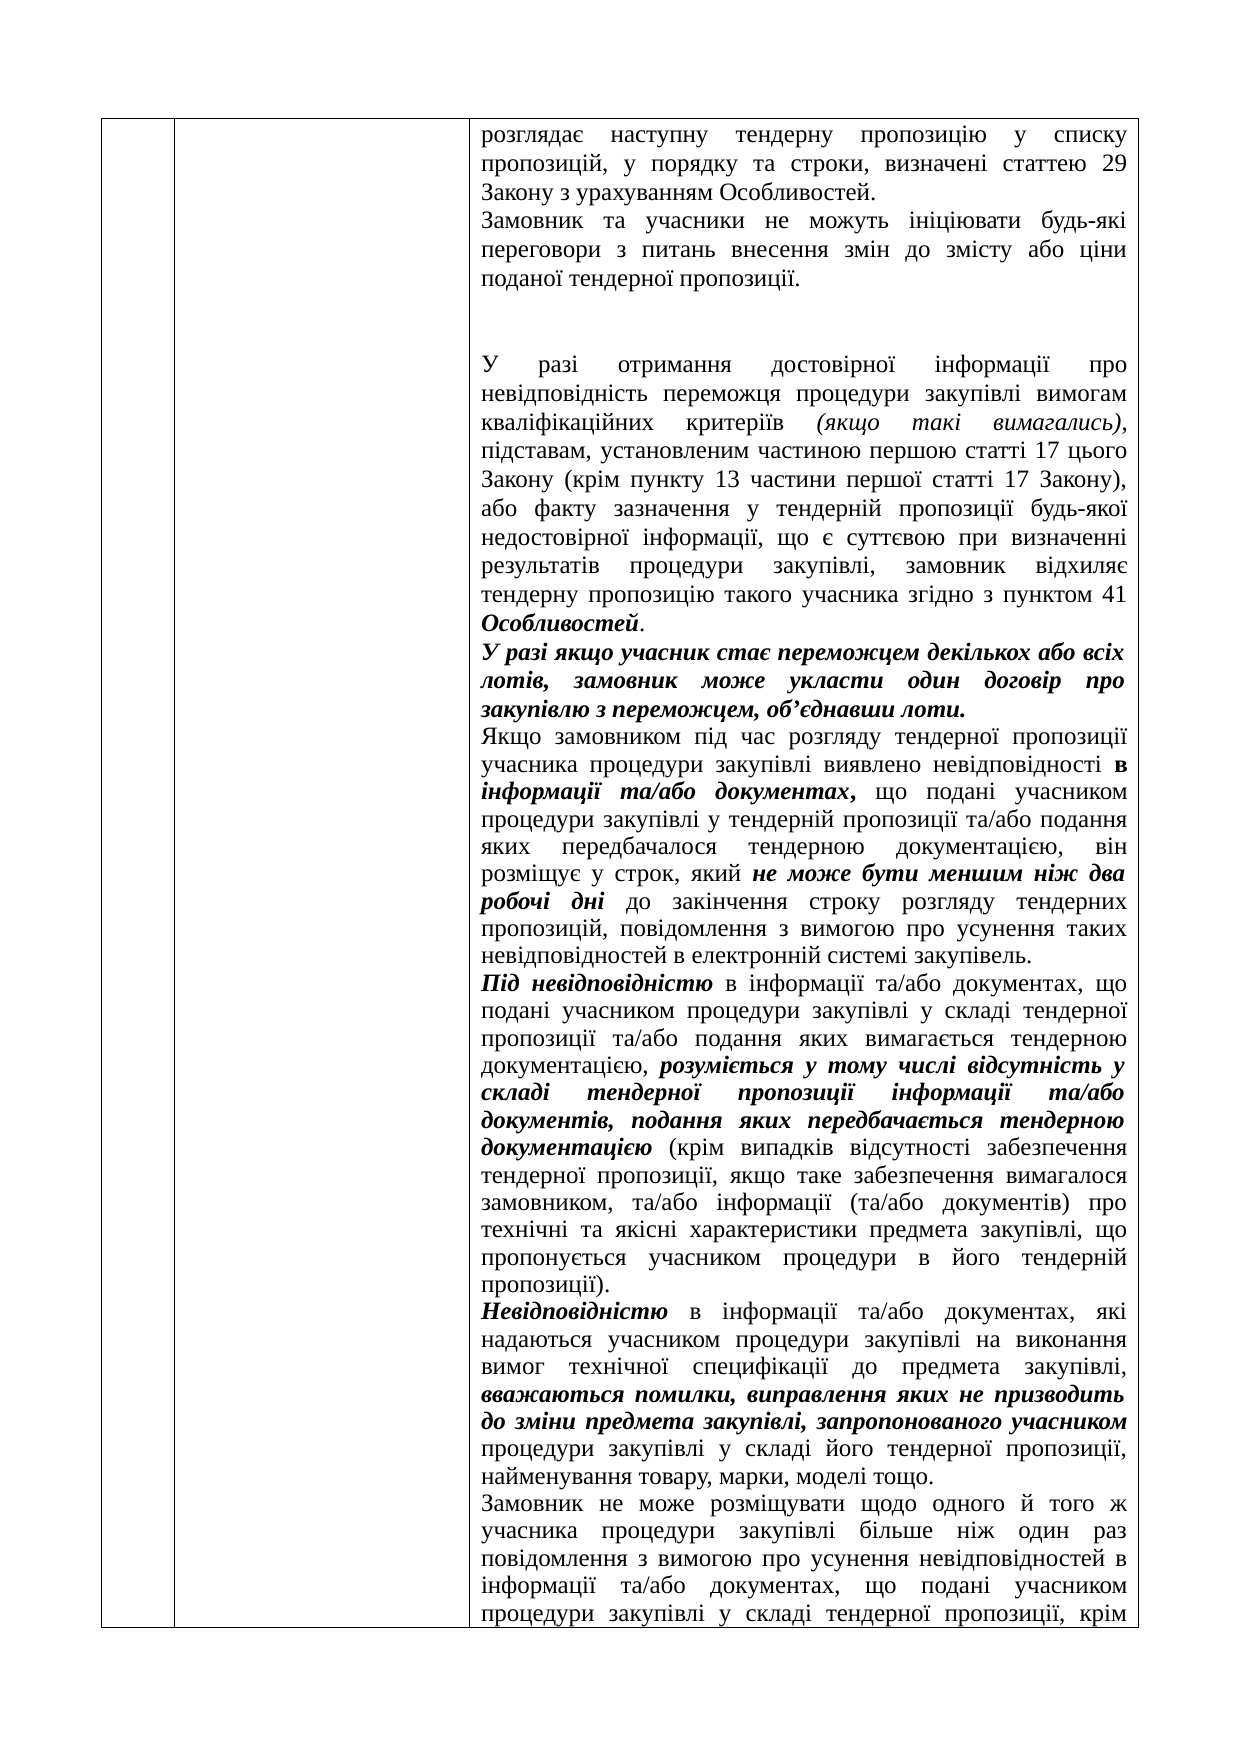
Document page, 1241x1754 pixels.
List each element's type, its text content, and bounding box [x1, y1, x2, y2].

table_cell [102, 119, 174, 1627]
table_cell [175, 119, 469, 1627]
table_cell розглядає наступну тендерну пропозицію у списку пропозицій, у порядку та строки, визначені статтею 29 Закону з урахуванням Особливостей. Замовник та учасники не можуть ініціювати будь-які переговори з питань внесення змін до змісту або ціни поданої тендерної пропозиції. У разі отримання достовірної інформації про невідповідність переможця процедури закупівлі вимогам кваліфікаційних критеріїв (якщо такі вимагались), підставам, установленим частиною першою статті 17 цього Закону (крім пункту 13 частини першої статті 17 Закону), або факту зазначення у тендерній пропозиції будь-якої недостовірної інформації, що є суттєвою при визначенні результатів процедури закупівлі, замовник відхиляє тендерну пропозицію такого учасника згідно з пунктом 41 Особливостей. У разі якщо учасник стає переможцем декількох або всіх лотів, замовник може укласти один договір про закупівлю з переможцем, об’єднавши лоти. Якщо замовником під час розгляду тендерної пропозиції учасника процедури закупівлі виявлено невідповідності в інформації та/або документах, що подані учасником процедури закупівлі у тендерній пропозиції та/або подання яких передбачалося тендерною документацією, він розміщує у строк, який не може бути меншим ніж два робочі дні до закінчення строку розгляду тендерних пропозицій, повідомлення з вимогою про усунення таких невідповідностей в електронній системі закупівель. Під невідповідністю в інформації та/або документах, що подані учасником процедури закупівлі у складі тендерної пропозиції та/або подання яких вимагається тендерною документацією, розуміється у тому числі відсутність у складі тендерної пропозиції інформації та/або документів, подання яких передбачається тендерною документацією (крім випадків відсутності забезпечення тендерної пропозиції, якщо таке забезпечення вимагалося замовником, та/або інформації (та/або документів) про технічні та якісні характеристики предмета закупівлі, що пропонується учасником процедури в його тендерній пропозиції). Невідповідністю в інформації та/або документах, які надаються учасником процедури закупівлі на виконання вимог технічної специфікації до предмета закупівлі, вважаються помилки, виправлення яких не призводить до зміни предмета закупівлі, запропонованого учасником процедури закупівлі у складі його тендерної пропозиції, найменування товару, марки, моделі тощо. Замовник не може розміщувати щодо одного й того ж учасника процедури закупівлі більше ніж один раз повідомлення з вимогою про усунення невідповідностей в інформації та/або документах, що подані учасником процедури закупівлі у складі тендерної пропозиції, крім [470, 119, 1138, 1627]
